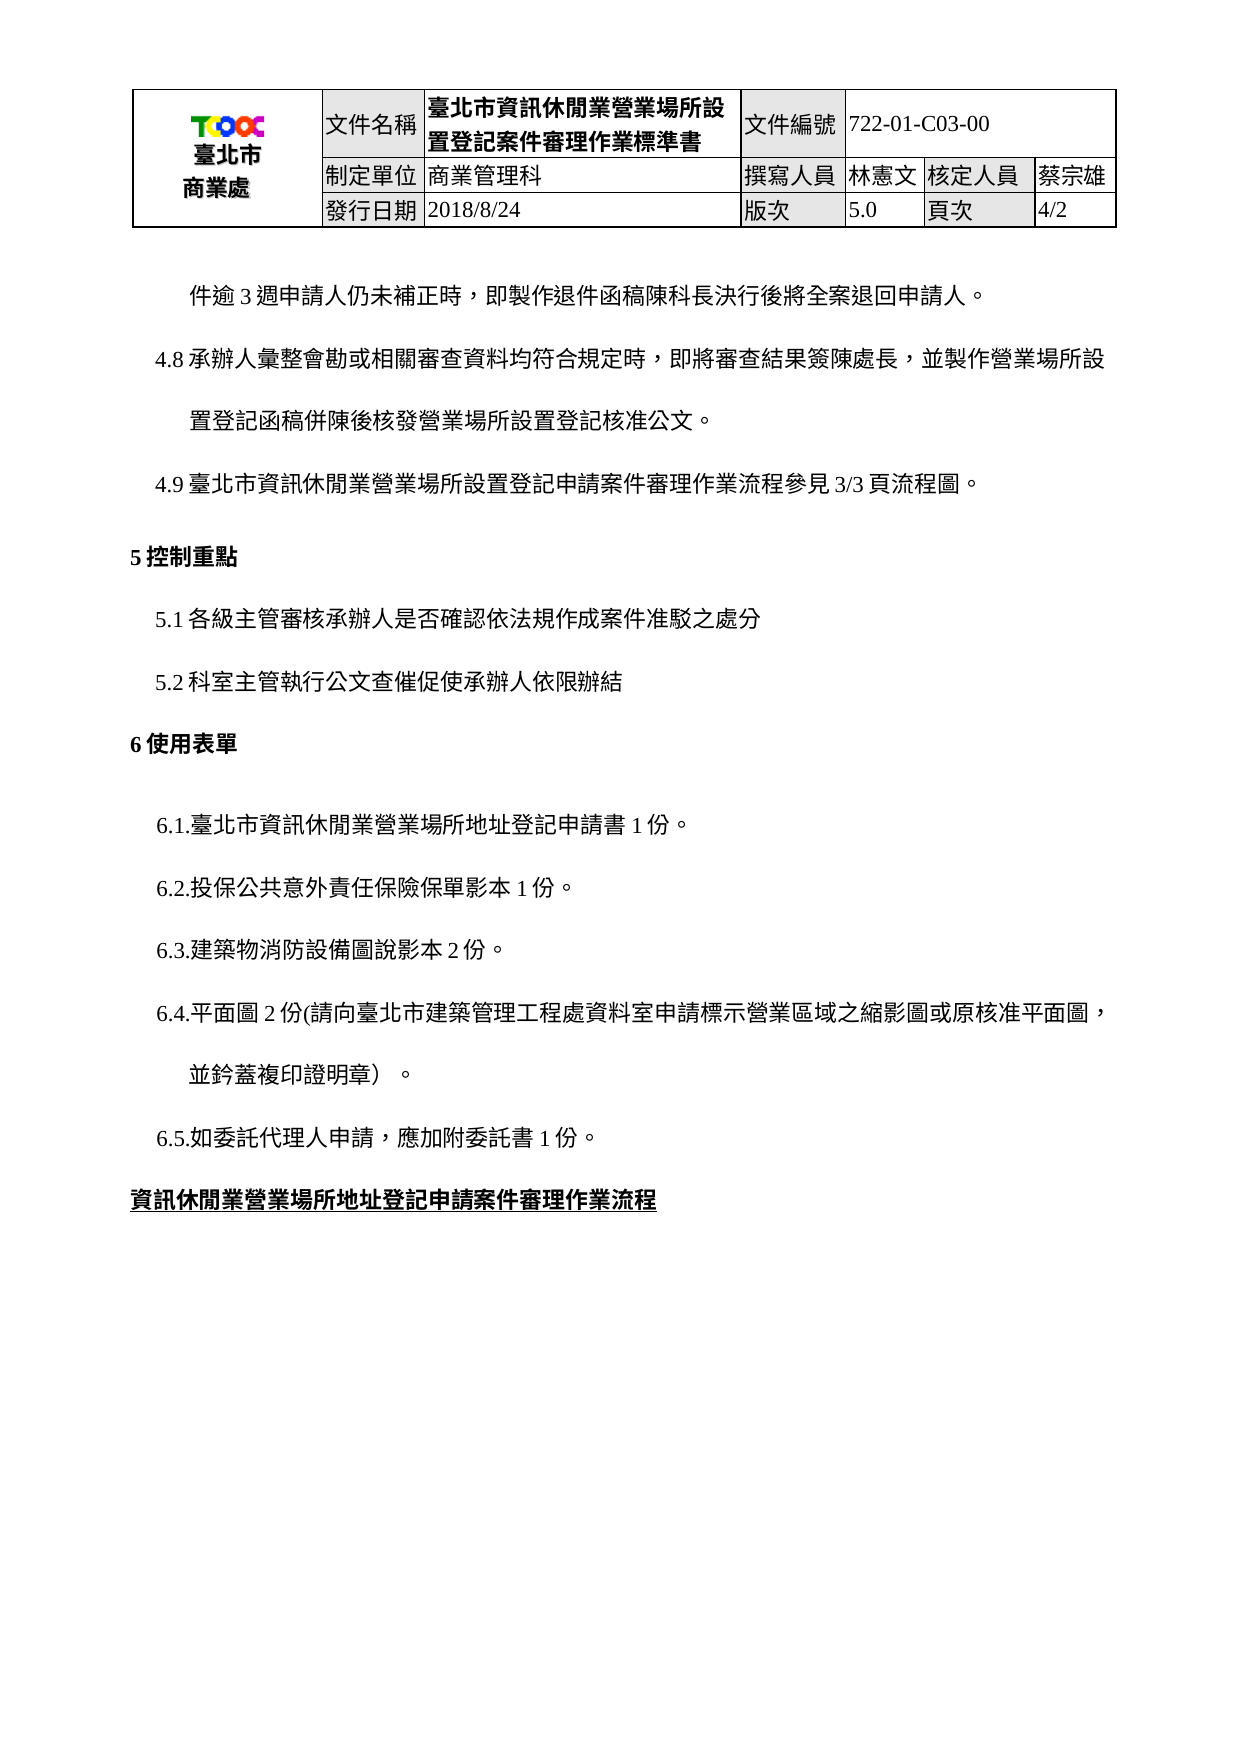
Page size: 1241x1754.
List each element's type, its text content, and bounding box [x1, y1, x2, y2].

text 6使用表單 [130, 701, 1110, 763]
text 6.3.建築物消防設備圖說影本2份。 [155, 907, 1110, 969]
text 4.8承辦人彙整會勘或相關審查資料均符合規定時，即將審查結果簽陳處長，並製作營業場所設置登記函稿併陳後核發營業場所設置登記核准公文。 [155, 315, 1110, 440]
text 5控制重點 [130, 513, 1110, 576]
text 6.1.臺北市資訊休閒業營業場所地址登記申請書 1份。 [155, 782, 1110, 844]
text 資訊休閒業營業場所地址登記申請案件審理作業流程 [130, 1157, 1110, 1219]
text 6.2.投保公共意外責任保險保單影本1份。 [155, 844, 1110, 907]
text 4.9臺北市資訊休閒業營業場所設置登記申請案件審理作業流程參見3/3頁流程圖。 [155, 440, 1110, 503]
text 6.5.如委託代理人申請，應加附委託書1份。 [155, 1094, 1110, 1157]
text 6.4.平面圖2份(請向臺北市建築管理工程處資料室申請標示營業區域之縮影圖或原核准平面圖，並鈐蓋複印證明章）。 [156, 969, 1110, 1094]
text 5.2科室主管執行公文查催促使承辦人依限辦結 [155, 638, 1110, 701]
text 5.1各級主管審核承辦人是否確認依法規作成案件准駁之處分 [155, 576, 1110, 638]
text 件逾3週申請人仍未補正時，即製作退件函稿陳科長決行後將全案退回申請人。 [155, 253, 1110, 315]
